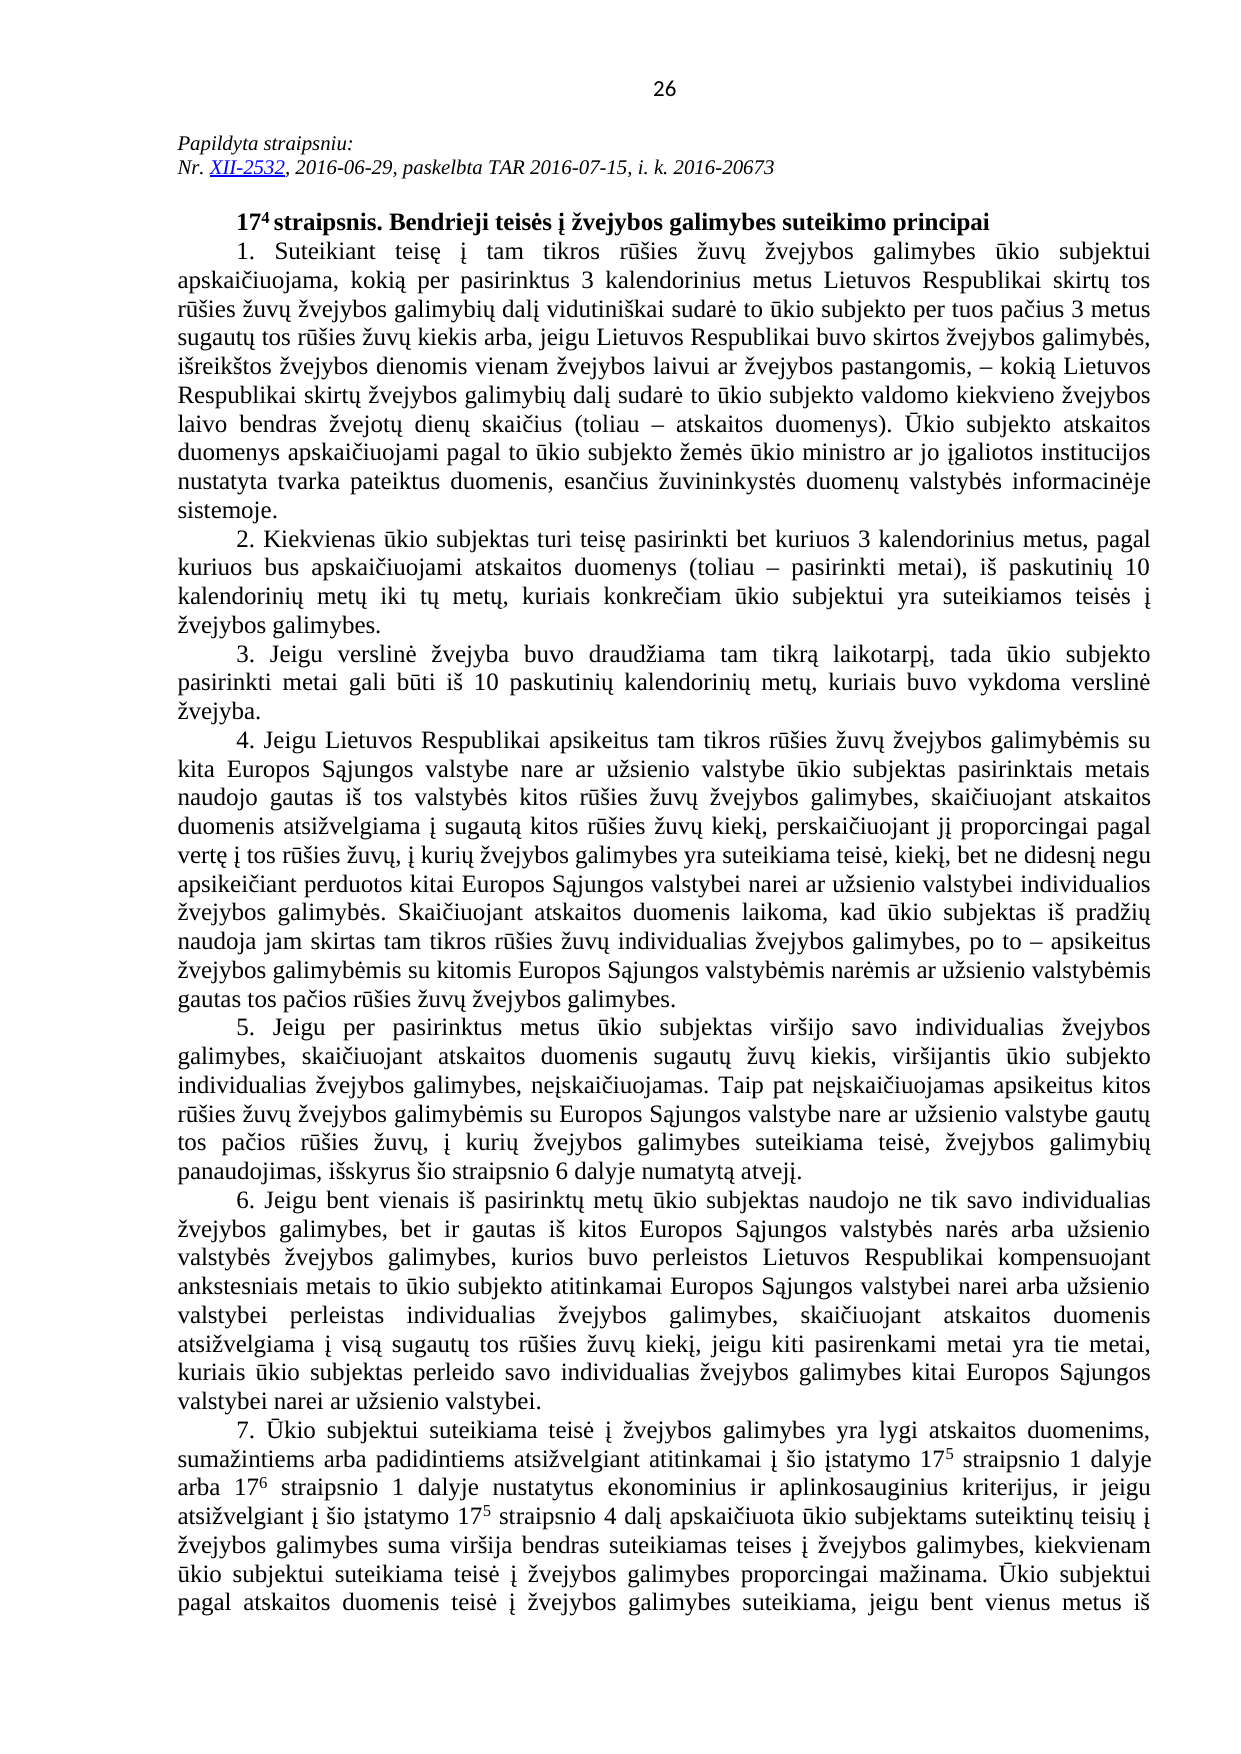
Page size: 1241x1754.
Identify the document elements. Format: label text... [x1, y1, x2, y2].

text Papildyta straipsniu: [177, 131, 1152, 155]
text 2. Kiekvienas ūkio subjektas turi teisę pasirinkti bet kuriuos 3 kalendorinius metus, pagal kuriuos bus apskaičiuojami atskaitos duomenys (toliau – pasirinkti metai), iš paskutinių 10 kalendorinių metų iki tų metų, kuriais konkrečiam ūkio subjektui yra suteikiamos teisės į žvejybos galimybes. [177, 524, 1152, 639]
text 174 straipsnis. Bendrieji teisės į žvejybos galimybes suteikimo principai [177, 207, 1152, 236]
text 5. Jeigu per pasirinktus metus ūkio subjektas viršijo savo individualias žvejybos galimybes, skaičiuojant atskaitos duomenis sugautų žuvų kiekis, viršijantis ūkio subjekto individualias žvejybos galimybes, neįskaičiuojamas. Taip pat neįskaičiuojamas apsikeitus kitos rūšies žuvų žvejybos galimybėmis su Europos Sąjungos valstybe nare ar užsienio valstybe gautų tos pačios rūšies žuvų, į kurių žvejybos galimybes suteikiama teisė, žvejybos galimybių panaudojimas, išskyrus šio straipsnio 6 dalyje numatytą atvejį. [177, 1012, 1152, 1185]
text 7. Ūkio subjektui suteikiama teisė į žvejybos galimybes yra lygi atskaitos duomenims, sumažintiems arba padidintiems atsižvelgiant atitinkamai į šio įstatymo 175 straipsnio 1 dalyje arba 176 straipsnio 1 dalyje nustatytus ekonominius ir aplinkosauginius kriterijus, ir jeigu atsižvelgiant į šio įstatymo 175 straipsnio 4 dalį apskaičiuota ūkio subjektams suteiktinų teisių į žvejybos galimybes suma viršija bendras suteikiamas teises į žvejybos galimybes, kiekvienam ūkio subjektui suteikiama teisė į žvejybos galimybes proporcingai mažinama. Ūkio subjektui pagal atskaitos duomenis teisė į žvejybos galimybes suteikiama, jeigu bent vienus metus iš [177, 1415, 1152, 1616]
text 1. Suteikiant teisę į tam tikros rūšies žuvų žvejybos galimybes ūkio subjektui apskaičiuojama, kokią per pasirinktus 3 kalendorinius metus Lietuvos Respublikai skirtų tos rūšies žuvų žvejybos galimybių dalį vidutiniškai sudarė to ūkio subjekto per tuos pačius 3 metus sugautų tos rūšies žuvų kiekis arba, jeigu Lietuvos Respublikai buvo skirtos žvejybos galimybės, išreikštos žvejybos dienomis vienam žvejybos laivui ar žvejybos pastangomis, – kokią Lietuvos Respublikai skirtų žvejybos galimybių dalį sudarė to ūkio subjekto valdomo kiekvieno žvejybos laivo bendras žvejotų dienų skaičius (toliau – atskaitos duomenys). Ūkio subjekto atskaitos duomenys apskaičiuojami pagal to ūkio subjekto žemės ūkio ministro ar jo įgaliotos institucijos nustatyta tvarka pateiktus duomenis, esančius žuvininkystės duomenų valstybės informacinėje sistemoje. [177, 236, 1152, 524]
text 3. Jeigu verslinė žvejyba buvo draudžiama tam tikrą laikotarpį, tada ūkio subjekto pasirinkti metai gali būti iš 10 paskutinių kalendorinių metų, kuriais buvo vykdoma verslinė žvejyba. [177, 639, 1152, 725]
text 6. Jeigu bent vienais iš pasirinktų metų ūkio subjektas naudojo ne tik savo individualias žvejybos galimybes, bet ir gautas iš kitos Europos Sąjungos valstybės narės arba užsienio valstybės žvejybos galimybes, kurios buvo perleistos Lietuvos Respublikai kompensuojant ankstesniais metais to ūkio subjekto atitinkamai Europos Sąjungos valstybei narei arba užsienio valstybei perleistas individualias žvejybos galimybes, skaičiuojant atskaitos duomenis atsižvelgiama į visą sugautų tos rūšies žuvų kiekį, jeigu kiti pasirenkami metai yra tie metai, kuriais ūkio subjektas perleido savo individualias žvejybos galimybes kitai Europos Sąjungos valstybei narei ar užsienio valstybei. [177, 1185, 1152, 1415]
text 4. Jeigu Lietuvos Respublikai apsikeitus tam tikros rūšies žuvų žvejybos galimybėmis su kita Europos Sąjungos valstybe nare ar užsienio valstybe ūkio subjektas pasirinktais metais naudojo gautas iš tos valstybės kitos rūšies žuvų žvejybos galimybes, skaičiuojant atskaitos duomenis atsižvelgiama į sugautą kitos rūšies žuvų kiekį, perskaičiuojant jį proporcingai pagal vertę į tos rūšies žuvų, į kurių žvejybos galimybes yra suteikiama teisė, kiekį, bet ne didesnį negu apsikeičiant perduotos kitai Europos Sąjungos valstybei narei ar užsienio valstybei individualios žvejybos galimybės. Skaičiuojant atskaitos duomenis laikoma, kad ūkio subjektas iš pradžių naudoja jam skirtas tam tikros rūšies žuvų individualias žvejybos galimybes, po to – apsikeitus žvejybos galimybėmis su kitomis Europos Sąjungos valstybėmis narėmis ar užsienio valstybėmis gautas tos pačios rūšies žuvų žvejybos galimybes. [177, 725, 1152, 1012]
text Nr. XII-2532, 2016-06-29, paskelbta TAR 2016-07-15, i. k. 2016-20673 [177, 155, 1152, 179]
